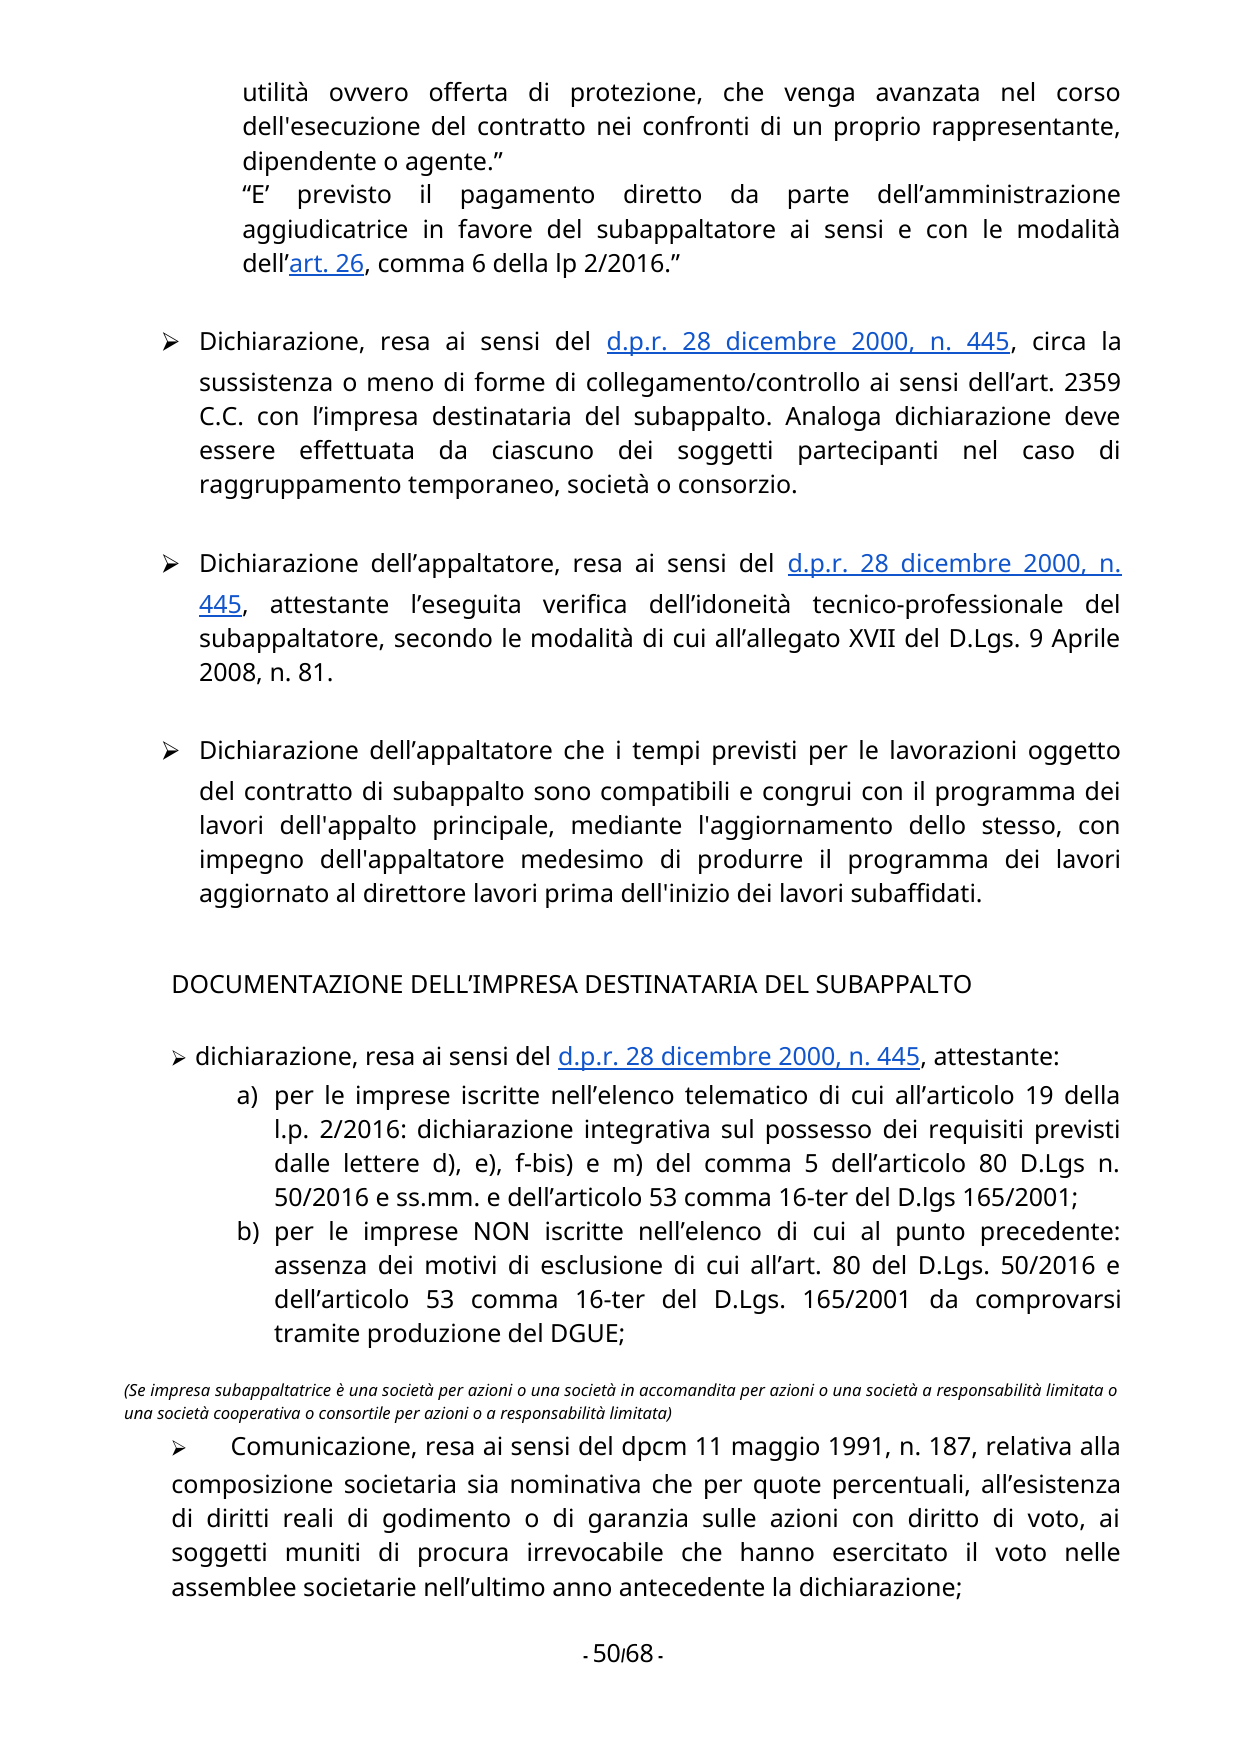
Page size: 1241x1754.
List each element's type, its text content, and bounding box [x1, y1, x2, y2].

text DOCUMENTAZIONE DELL’IMPRESA DESTINATARIA DEL SUBAPPALTO [171, 967, 1122, 1001]
list Dichiarazione dell’appaltatore che i tempi previsti per le lavorazioni oggetto del contratto di subappalto sono compatibili e congrui con il programma dei lavori dell'appalto principale, mediante l'aggiornamento dello stesso, con impegno dell'appaltatore medesimo di produrre il programma dei lavori aggiornato al direttore lavori prima dell'inizio dei lavori subaffidati. [161, 722, 1122, 910]
text “E’ previsto il pagamento diretto da parte dell’amministrazione aggiudicatrice in favore del subappaltatore ai sensi e con le modalità dell’art. 26, comma 6 della lp 2/2016.” [242, 177, 1122, 279]
list Dichiarazione dell’appaltatore, resa ai sensi del d.p.r. 28 dicembre 2000, n. 445, attestante l’eseguita verifica dell’idoneità tecnico-professionale del subappaltatore, secondo le modalità di cui all’allegato XVII del D.Lgs. 9 Aprile 2008, n. 81. [161, 535, 1122, 688]
list Dichiarazione, resa ai sensi del d.p.r. 28 dicembre 2000, n. 445, circa la sussistenza o meno di forme di collegamento/controllo ai sensi dell’art. 2359 C.C. con l’impresa destinataria del subappalto. Analoga dichiarazione deve essere effettuata da ciascuno dei soggetti partecipanti nel caso di raggruppamento temporaneo, società o consorzio. [161, 313, 1122, 501]
list Comunicazione, resa ai sensi del dpcm 11 maggio 1991, n. 187, relativa alla composizione societaria sia nominativa che per quote percentuali, all’esistenza di diritti reali di godimento o di garanzia sulle azioni con diritto di voto, ai soggetti muniti di procura irrevocabile che hanno esercitato il voto nelle assemblee societarie nell’ultimo anno antecedente la dichiarazione; [171, 1424, 1122, 1603]
list per le imprese NON iscritte nell’elenco di cui al punto precedente: assenza dei motivi di esclusione di cui all’art. 80 del D.Lgs. 50/2016 e dell’articolo 53 comma 16-ter del D.Lgs. 165/2001 da comprovarsi tramite produzione del DGUE; [236, 1214, 1122, 1350]
text (Se impresa subappaltatrice è una società per azioni o una società in accomandita per azioni o una società a responsabilità limitata o una società cooperativa o consortile per azioni o a responsabilità limitata) [124, 1379, 1122, 1424]
text utilità ovvero offerta di protezione, che venga avanzata nel corso dell'esecuzione del contratto nei confronti di un proprio rappresentante, dipendente o agente.” [242, 75, 1122, 177]
list per le imprese iscritte nell’elenco telematico di cui all’articolo 19 della l.p. 2/2016: dichiarazione integrativa sul possesso dei requisiti previsti dalle lettere d), e), f-bis) e m) del comma 5 dell’articolo 80 D.Lgs n. 50/2016 e ss.mm. e dell’articolo 53 comma 16-ter del D.lgs 165/2001; [236, 1078, 1122, 1214]
list dichiarazione, resa ai sensi del d.p.r. 28 dicembre 2000, n. 445, attestante: [171, 1035, 1122, 1078]
